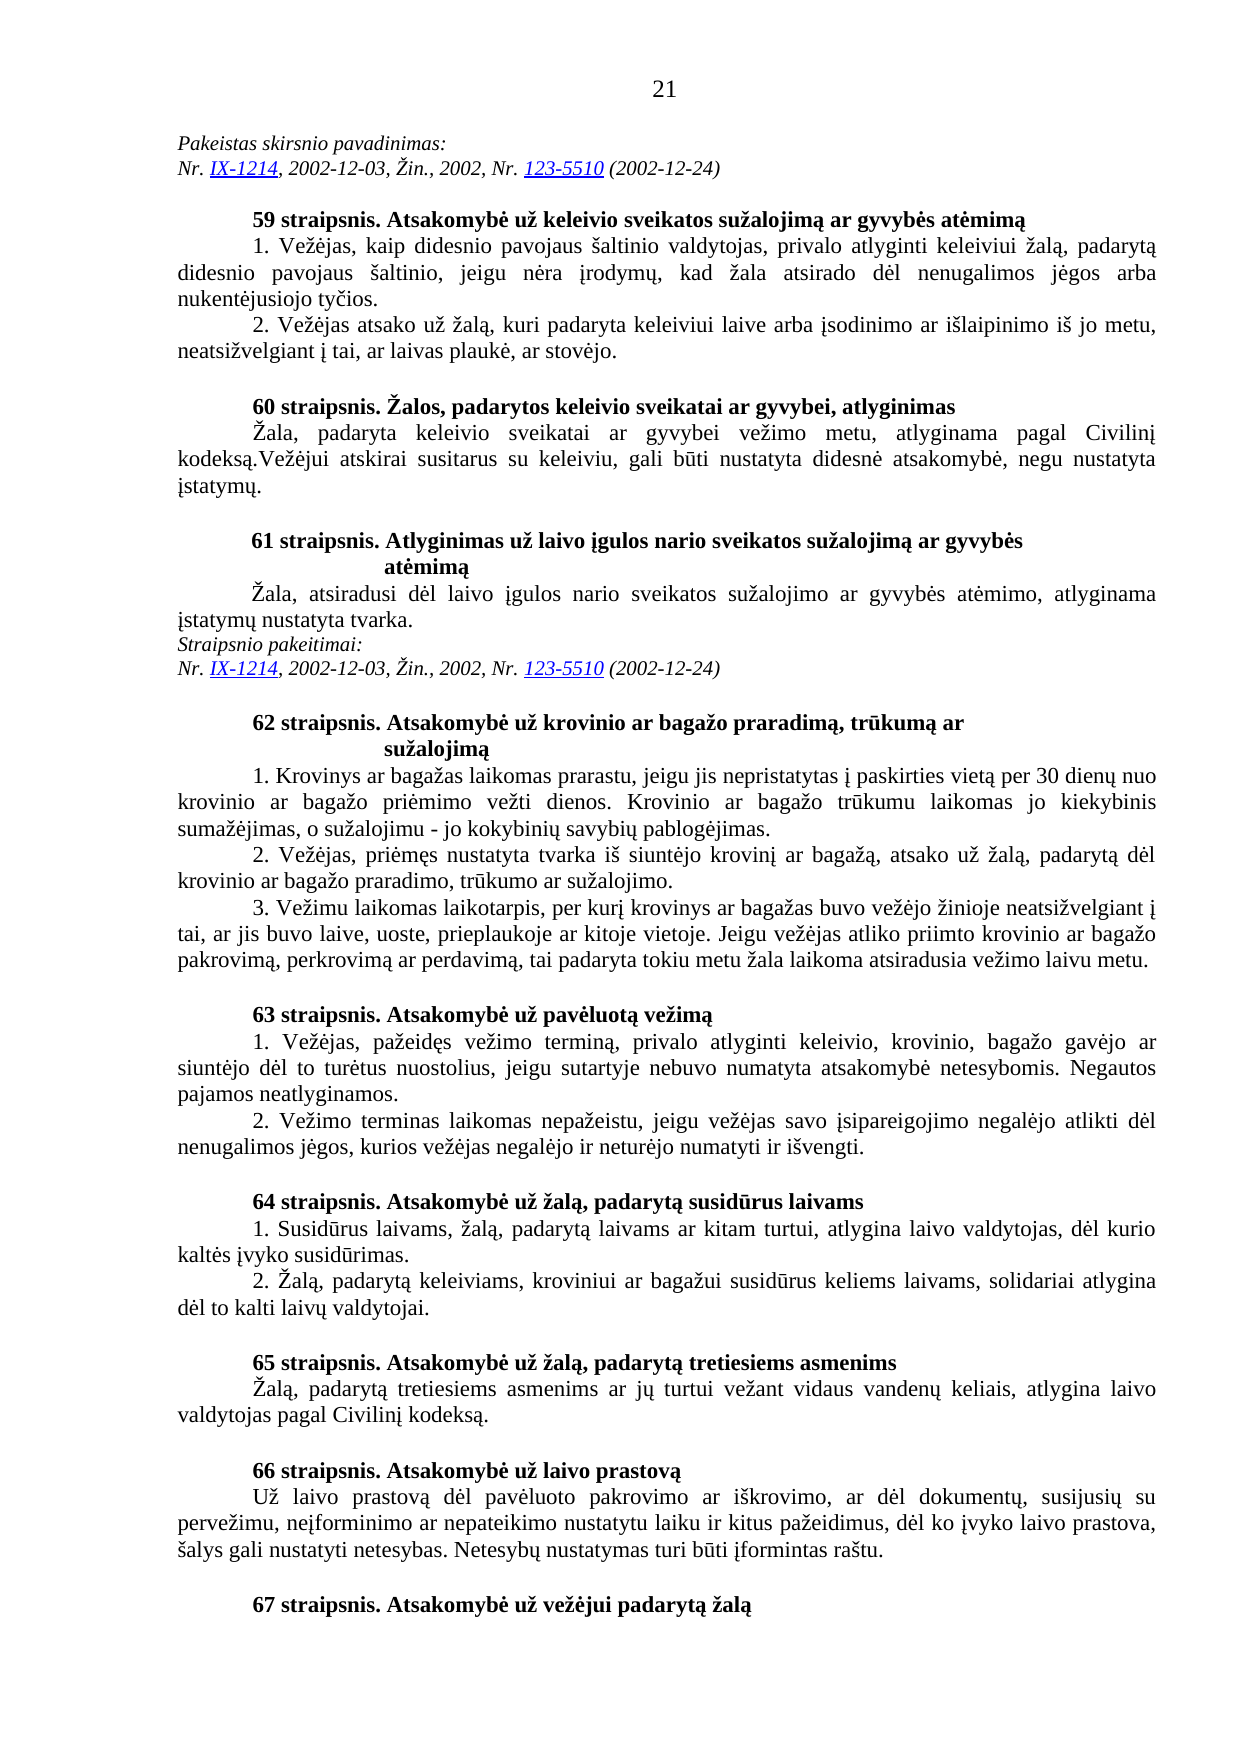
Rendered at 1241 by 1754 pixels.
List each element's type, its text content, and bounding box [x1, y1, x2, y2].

text 65 straipsnis. Atsakomybė už žalą, padarytą tretiesiems asmenims [177, 1349, 1158, 1375]
text 59 straipsnis. Atsakomybė už keleivio sveikatos sužalojimą ar gyvybės atėmimą [177, 206, 1158, 232]
text 66 straipsnis. Atsakomybė už laivo prastovą [177, 1457, 1158, 1483]
text 2. Vežimo terminas laikomas nepažeistu, jeigu vežėjas savo įsipareigojimo negalėjo atlikti dėl nenugalimos jėgos, kurios vežėjas negalėjo ir neturėjo numatyti ir išvengti. [177, 1107, 1158, 1159]
text Žala, atsiradusi dėl laivo įgulos nario sveikatos sužalojimo ar gyvybės atėmimo, atlyginama įstatymų nustatyta tvarka. [177, 579, 1158, 632]
text 61 straipsnis. Atlyginimas už laivo įgulos nario sveikatos sužalojimą ar gyvybės [177, 527, 1158, 553]
text Žala, padaryta keleivio sveikatai ar gyvybei vežimo metu, atlyginama pagal Civilinį kodeksą.Vežėjui atskirai susitarus su keleiviu, gali būti nustatyta didesnė atsakomybė, negu nustatyta įstatymų. [177, 419, 1158, 498]
text 1. Krovinys ar bagažas laikomas prarastu, jeigu jis nepristatytas į paskirties vietą per 30 dienų nuo krovinio ar bagažo priėmimo vežti dienos. Krovinio ar bagažo trūkumu laikomas jo kiekybinis sumažėjimas, o sužalojimu - jo kokybinių savybių pablogėjimas. [177, 762, 1158, 841]
text 2. Žalą, padarytą keleiviams, kroviniui ar bagažui susidūrus keliems laivams, solidariai atlygina dėl to kalti laivų valdytojai. [177, 1267, 1158, 1320]
text sužalojimą [177, 736, 1158, 762]
text Straipsnio pakeitimai: [177, 632, 1158, 656]
text Nr. IX-1214, 2002-12-03, Žin., 2002, Nr. 123-5510 (2002-12-24) [177, 155, 1158, 179]
text Pakeistas skirsnio pavadinimas: [177, 131, 1158, 155]
text Už laivo prastovą dėl pavėluoto pakrovimo ar iškrovimo, ar dėl dokumentų, susijusių su pervežimu, neįforminimo ar nepateikimo nustatytu laiku ir kitus pažeidimus, dėl ko įvyko laivo prastova, šalys gali nustatyti netesybas. Netesybų nustatymas turi būti įformintas raštu. [177, 1483, 1158, 1562]
text Nr. IX-1214, 2002-12-03, Žin., 2002, Nr. 123-5510 (2002-12-24) [177, 656, 1158, 680]
text 63 straipsnis. Atsakomybė už pavėluotą vežimą [177, 1001, 1158, 1028]
text 64 straipsnis. Atsakomybė už žalą, padarytą susidūrus laivams [177, 1188, 1158, 1215]
text 3. Vežimu laikomas laikotarpis, per kurį krovinys ar bagažas buvo vežėjo žinioje neatsižvelgiant į tai, ar jis buvo laive, uoste, prieplaukoje ar kitoje vietoje. Jeigu vežėjas atliko priimto krovinio ar bagažo pakrovimą, perkrovimą ar perdavimą, tai padaryta tokiu metu žala laikoma atsiradusia vežimo laivu metu. [177, 894, 1158, 973]
text 62 straipsnis. Atsakomybė už krovinio ar bagažo praradimą, trūkumą ar [177, 709, 1158, 736]
text 2. Vežėjas atsako už žalą, kuri padaryta keleiviui laive arba įsodinimo ar išlaipinimo iš jo metu, neatsižvelgiant į tai, ar laivas plaukė, ar stovėjo. [177, 311, 1158, 364]
text 1. Susidūrus laivams, žalą, padarytą laivams ar kitam turtui, atlygina laivo valdytojas, dėl kurio kaltės įvyko susidūrimas. [177, 1215, 1158, 1267]
text 1. Vežėjas, kaip didesnio pavojaus šaltinio valdytojas, privalo atlyginti keleiviui žalą, padarytą didesnio pavojaus šaltinio, jeigu nėra įrodymų, kad žala atsirado dėl nenugalimos jėgos arba nukentėjusiojo tyčios. [177, 232, 1158, 311]
text 1. Vežėjas, pažeidęs vežimo terminą, privalo atlyginti keleivio, krovinio, bagažo gavėjo ar siuntėjo dėl to turėtus nuostolius, jeigu sutartyje nebuvo numatyta atsakomybė netesybomis. Negautos pajamos neatlyginamos. [177, 1028, 1158, 1107]
text Žalą, padarytą tretiesiems asmenims ar jų turtui vežant vidaus vandenų keliais, atlygina laivo valdytojas pagal Civilinį kodeksą. [177, 1375, 1158, 1428]
text 67 straipsnis. Atsakomybė už vežėjui padarytą žalą [177, 1591, 1158, 1617]
text atėmimą [177, 553, 1158, 579]
text 2. Vežėjas, priėmęs nustatyta tvarka iš siuntėjo krovinį ar bagažą, atsako už žalą, padarytą dėl krovinio ar bagažo praradimo, trūkumo ar sužalojimo. [177, 841, 1158, 894]
text 60 straipsnis. Žalos, padarytos keleivio sveikatai ar gyvybei, atlyginimas [177, 393, 1158, 419]
